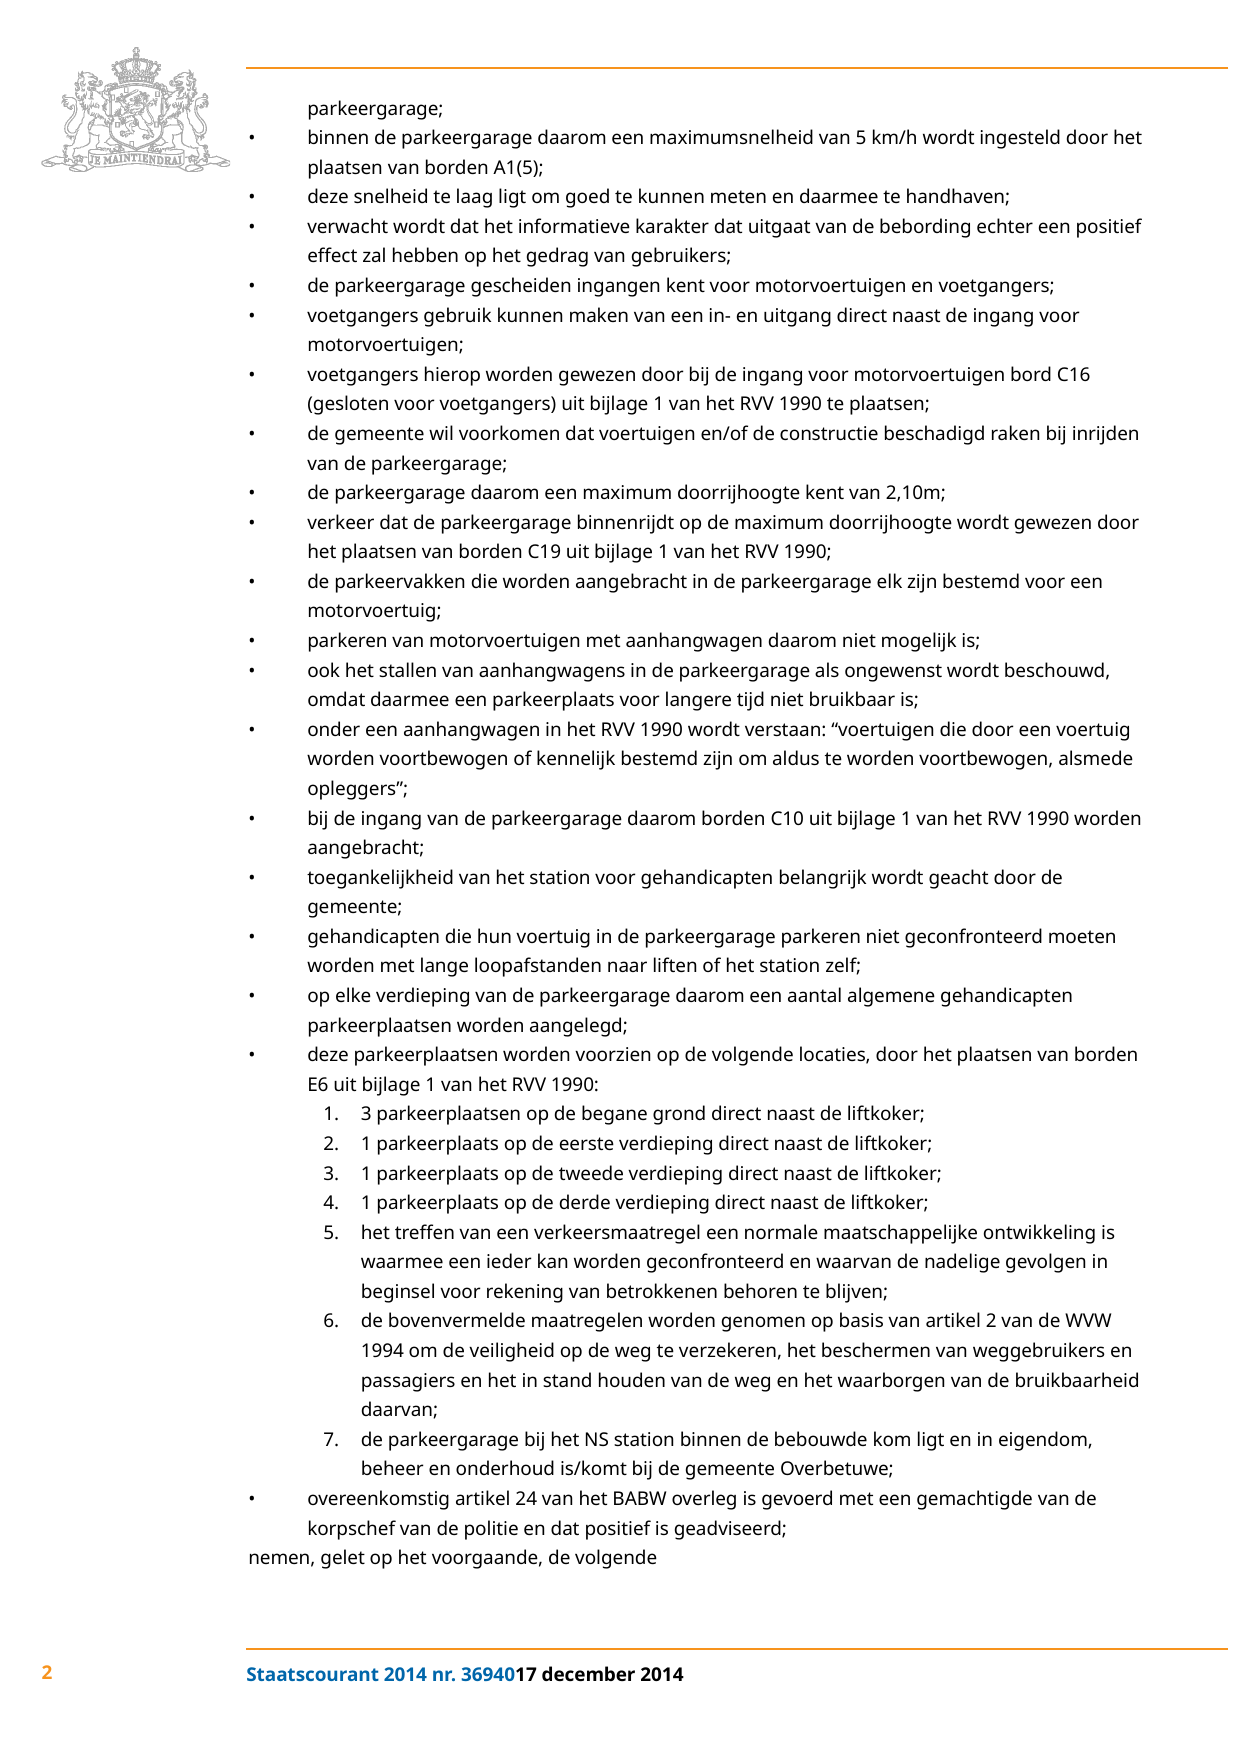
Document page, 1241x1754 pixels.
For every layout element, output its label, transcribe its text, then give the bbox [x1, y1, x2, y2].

list parkeren van motorvoertuigen met aanhangwagen daarom niet mogelijk is; [248, 627, 1152, 653]
picture [41, 47, 231, 172]
text nemen, gelet op het voorgaande, de volgende [248, 1544, 1152, 1570]
list de bovenvermelde maatregelen worden genomen op basis van artikel 2 van de WVW 1994 om de veiligheid op de weg te verzekeren, het beschermen van weggebruikers en passagiers en het in stand houden van de weg en het waarborgen van de bruikbaarheid daarvan; [323, 1308, 1152, 1422]
list de parkeergarage gescheiden ingangen kent voor motorvoertuigen en voetgangers; [248, 272, 1152, 298]
list binnen de parkeergarage daarom een maximumsnelheid van 5 km/h wordt ingesteld door het plaatsen van borden A1(5); [248, 124, 1152, 180]
list voetgangers gebruik kunnen maken van een in- en uitgang direct naast de ingang voor motorvoertuigen; [248, 302, 1152, 357]
list gehandicapten die hun voertuig in de parkeergarage parkeren niet geconfronteerd moeten worden met lange loopafstanden naar liften of het station zelf; [248, 923, 1152, 978]
list ook het stallen van aanhangwagens in de parkeergarage als ongewenst wordt beschouwd, omdat daarmee een parkeerplaats voor langere tijd niet bruikbaar is; [248, 657, 1152, 712]
list het treffen van een verkeersmaatregel een normale maatschappelijke ontwikkeling is waarmee een ieder kan worden geconfronteerd en waarvan de nadelige gevolgen in beginsel voor rekening van betrokkenen behoren te blijven; [323, 1219, 1152, 1304]
list 1 parkeerplaats op de derde verdieping direct naast de liftkoker; [323, 1189, 1152, 1215]
list deze snelheid te laag ligt om goed te kunnen meten en daarmee te handhaven; [248, 183, 1152, 209]
list de gemeente wil voorkomen dat voertuigen en/of de constructie beschadigd raken bij inrijden van de parkeergarage; [248, 420, 1152, 476]
list voetgangers hierop worden gewezen door bij de ingang voor motorvoertuigen bord C16 (gesloten voor voetgangers) uit bijlage 1 van het RVV 1990 te plaatsen; [248, 361, 1152, 416]
list overeenkomstig artikel 24 van het BABW overleg is gevoerd met een gemachtigde van de korpschef van de politie en dat positief is geadviseerd; [248, 1485, 1152, 1541]
list verkeer dat de parkeergarage binnenrijdt op de maximum doorrijhoogte wordt gewezen door het plaatsen van borden C19 uit bijlage 1 van het RVV 1990; [248, 509, 1152, 564]
list 1 parkeerplaats op de eerste verdieping direct naast de liftkoker; [323, 1130, 1152, 1156]
list de parkeergarage bij het NS station binnen de bebouwde kom ligt en in eigendom, beheer en onderhoud is/komt bij de gemeente Overbetuwe; [323, 1426, 1152, 1481]
list onder een aanhangwagen in het RVV 1990 wordt verstaan: “voertuigen die door een voertuig worden voortbewogen of kennelijk bestemd zijn om aldus te worden voortbewogen, alsmede opleggers”; [248, 716, 1152, 801]
list deze parkeerplaatsen worden voorzien op de volgende locaties, door het plaatsen van borden E6 uit bijlage 1 van het RVV 1990: [248, 1041, 1152, 1097]
list de parkeergarage daarom een maximum doorrijhoogte kent van 2,10m; [248, 479, 1152, 505]
list 1 parkeerplaats op de tweede verdieping direct naast de liftkoker; [323, 1160, 1152, 1186]
list op elke verdieping van de parkeergarage daarom een aantal algemene gehandicapten parkeerplaatsen worden aangelegd; [248, 982, 1152, 1038]
list parkeergarage; [248, 95, 1152, 121]
list verwacht wordt dat het informatieve karakter dat uitgaat van de bebording echter een positief effect zal hebben op het gedrag van gebruikers; [248, 213, 1152, 268]
list bij de ingang van de parkeergarage daarom borden C10 uit bijlage 1 van het RVV 1990 worden aangebracht; [248, 805, 1152, 860]
list toegankelijkheid van het station voor gehandicapten belangrijk wordt geacht door de gemeente; [248, 864, 1152, 919]
list 3 parkeerplaatsen op de begane grond direct naast de liftkoker; [323, 1101, 1152, 1126]
list de parkeervakken die worden aangebracht in de parkeergarage elk zijn bestemd voor een motorvoertuig; [248, 568, 1152, 623]
